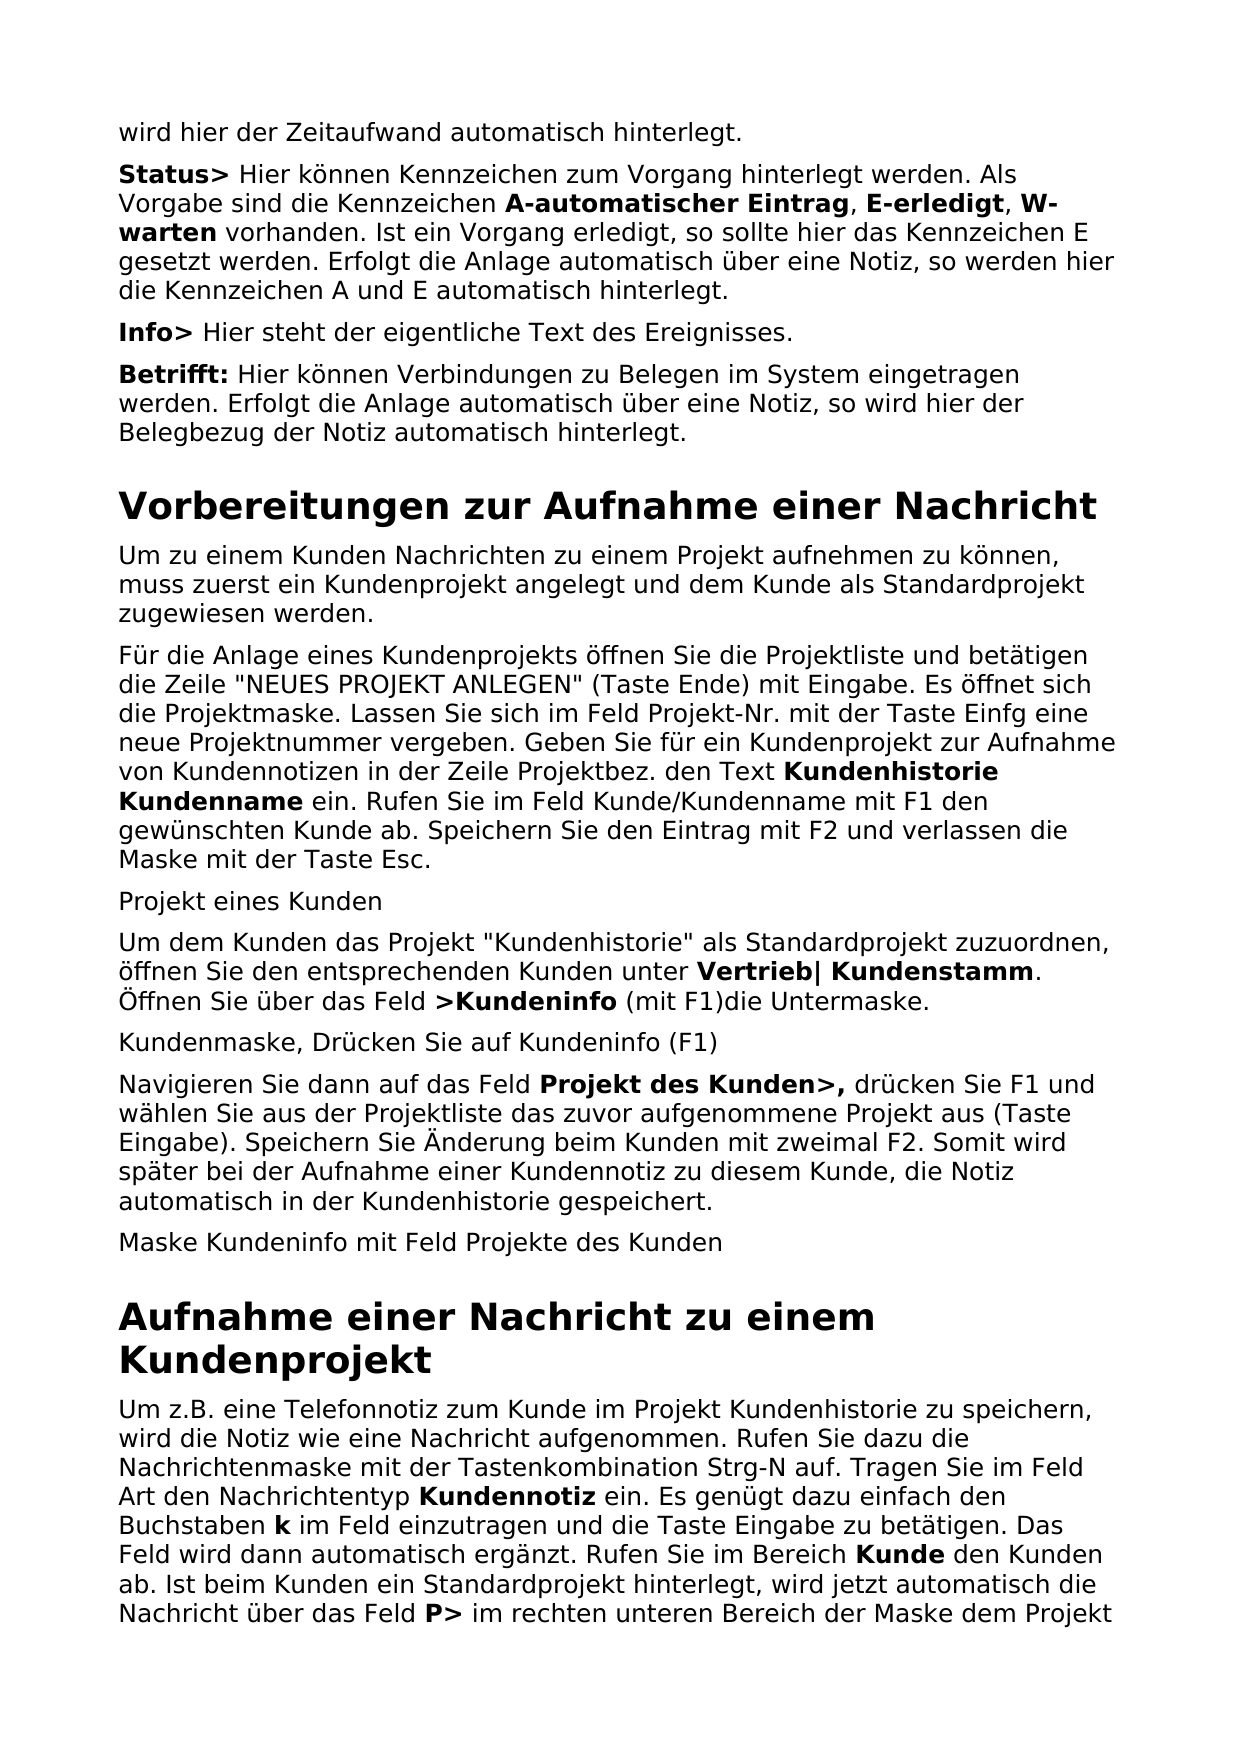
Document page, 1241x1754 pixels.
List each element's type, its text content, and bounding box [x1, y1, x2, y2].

text Für die Anlage eines Kundenprojekts öffnen Sie die Projektliste und betätigen die Zeile "NEUES PROJEKT ANLEGEN" (Taste Ende) mit Eingabe. Es öffnet sich die Projektmaske. Lassen Sie sich im Feld Projekt-Nr. mit der Taste Einfg eine neue Projektnummer vergeben. Geben Sie für ein Kundenprojekt zur Aufnahme von Kundennotizen in der Zeile Projektbez. den Text Kundenhistorie Kundenname ein. Rufen Sie im Feld Kunde/Kundenname mit F1 den gewünschten Kunde ab. Speichern Sie den Eintrag mit F2 und verlassen die Maske mit der Taste Esc. [118, 641, 1122, 874]
text Navigieren Sie dann auf das Feld Projekt des Kunden>, drücken Sie F1 und wählen Sie aus der Projektliste das zuvor aufgenommene Projekt aus (Taste Eingabe). Speichern Sie Änderung beim Kunden mit zweimal F2. Somit wird später bei der Aufnahme einer Kundennotiz zu diesem Kunde, die Notiz automatisch in der Kundenhistorie gespeichert. [118, 1070, 1122, 1216]
text wird hier der Zeitaufwand automatisch hinterlegt. [118, 118, 1122, 147]
text Info> Hier steht der eigentliche Text des Ereignisses. [118, 318, 1122, 347]
subtitle Aufnahme einer Nachricht zu einem Kundenprojekt [118, 1295, 1122, 1382]
text Um dem Kunden das Projekt "Kundenhistorie" als Standardprojekt zuzuordnen, öffnen Sie den entsprechenden Kunden unter Vertrieb| Kundenstamm. Öffnen Sie über das Feld >Kundeninfo (mit F1)die Untermaske. [118, 928, 1122, 1016]
subtitle Vorbereitungen zur Aufnahme einer Nachricht [118, 485, 1122, 528]
text Um z.B. eine Telefonnotiz zum Kunde im Projekt Kundenhistorie zu speichern, wird die Notiz wie eine Nachricht aufgenommen. Rufen Sie dazu die Nachrichtenmaske mit der Tastenkombination Strg-N auf. Tragen Sie im Feld Art den Nachrichtentyp Kundennotiz ein. Es genügt dazu einfach den Buchstaben k im Feld einzutragen und die Taste Eingabe zu betätigen. Das Feld wird dann automatisch ergänzt. Rufen Sie im Bereich Kunde den Kunden ab. Ist beim Kunden ein Standardprojekt hinterlegt, wird jetzt automatisch die Nachricht über das Feld P> im rechten unteren Bereich der Maske dem Projekt [118, 1395, 1122, 1628]
text Status> Hier können Kennzeichen zum Vorgang hinterlegt werden. Als Vorgabe sind die Kennzeichen A-automatischer Eintrag, E-erledigt, W-warten vorhanden. Ist ein Vorgang erledigt, so sollte hier das Kennzeichen E gesetzt werden. Erfolgt die Anlage automatisch über eine Notiz, so werden hier die Kennzeichen A und E automatisch hinterlegt. [118, 160, 1122, 306]
text Betrifft: Hier können Verbindungen zu Belegen im System eingetragen werden. Erfolgt die Anlage automatisch über eine Notiz, so wird hier der Belegbezug der Notiz automatisch hinterlegt. [118, 360, 1122, 447]
text Maske Kundeninfo mit Feld Projekte des Kunden [118, 1228, 1122, 1258]
text Um zu einem Kunden Nachrichten zu einem Projekt aufnehmen zu können, muss zuerst ein Kundenprojekt angelegt und dem Kunde als Standardprojekt zugewiesen werden. [118, 541, 1122, 628]
text Projekt eines Kunden [118, 887, 1122, 916]
text Kundenmaske, Drücken Sie auf Kundeninfo (F1) [118, 1028, 1122, 1058]
